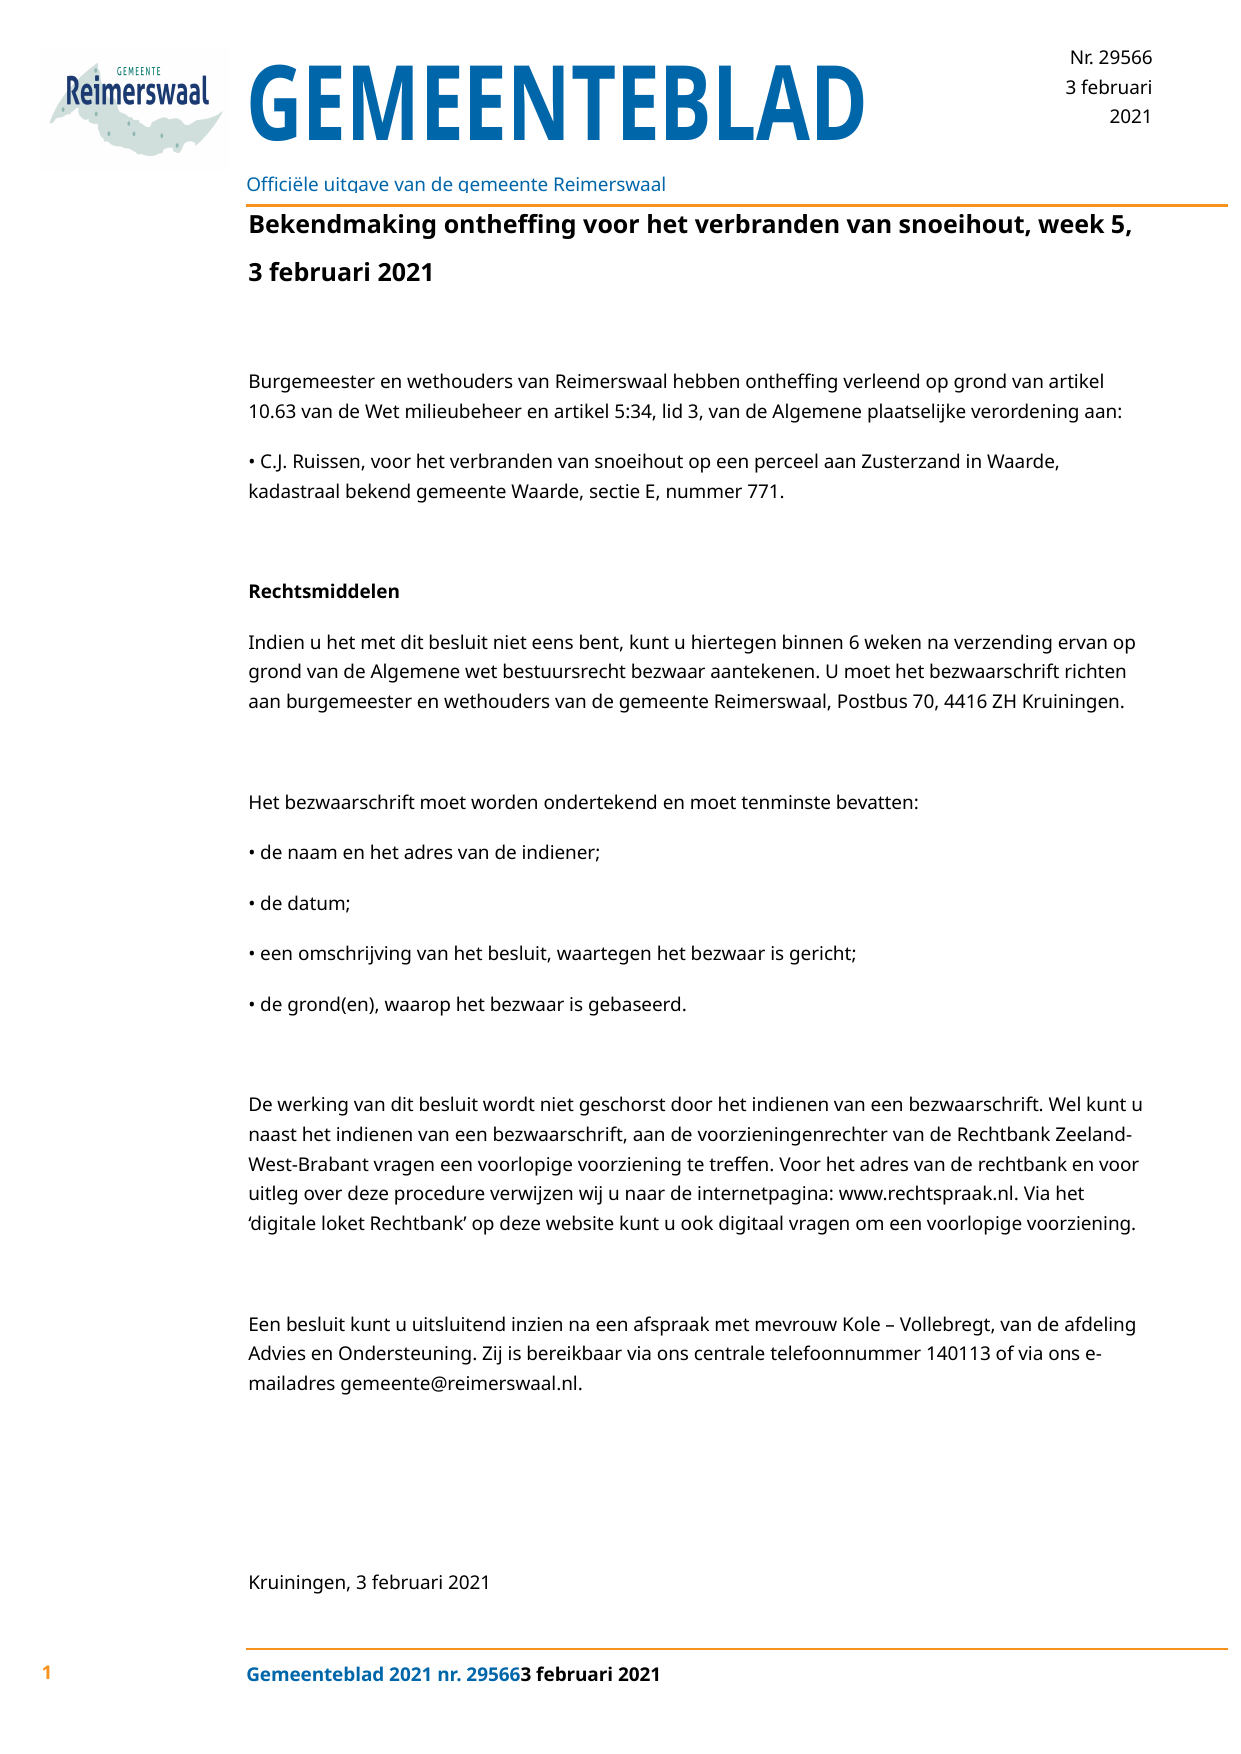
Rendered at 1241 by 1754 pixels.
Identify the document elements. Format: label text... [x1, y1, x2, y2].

text • C.J. Ruissen, voor het verbranden van snoeihout op een perceel aan Zusterzand in Waarde, kadastraal bekend gemeente Waarde, sectie E, nummer 771. [248, 448, 1152, 504]
text • de datum; [248, 890, 1152, 916]
text Kruiningen, ‎3 februari 2021 [248, 1569, 1152, 1595]
text De werking van dit besluit wordt niet geschorst door het indienen van een bezwaarschrift. Wel kunt u naast het indienen van een bezwaarschrift, aan de voorzieningenrechter van de Rechtbank Zeeland-West-Brabant vragen een voorlopige voorziening te treffen. Voor het adres van de rechtbank en voor uitleg over deze procedure verwijzen wij u naar de internetpagina: www.rechtspraak.nl. Via het ‘digitale loket Rechtbank’ op deze website kunt u ook digitaal vragen om een voorlopige voorziening. [248, 1092, 1152, 1236]
text • de naam en het adres van de indiener; [248, 839, 1152, 865]
text • de grond(en), waarop het bezwaar is gebaseerd. [248, 991, 1152, 1017]
text Indien u het met dit besluit niet eens bent, kunt u hiertegen binnen 6 weken na verzending ervan op grond van de Algemene wet bestuursrecht bezwaar aantekenen. U moet het bezwaarschrift richten aan burgemeester en wethouders van de gemeente Reimerswaal, Postbus 70, 4416 ZH Kruiningen. [248, 629, 1152, 714]
text Het bezwaarschrift moet worden ondertekend en moet tenminste bevatten: [248, 789, 1152, 815]
picture [41, 47, 231, 172]
text Bekendmaking ontheffing voor het verbranden van snoeihout, week 5, 3 februari 2021 [248, 207, 1152, 288]
text Een besluit kunt u uitsluitend inzien na een afspraak met mevrouw Kole – Vollebregt, van de afdeling Advies en Ondersteuning. Zij is bereikbaar via ons centrale telefoonnummer 140113 of via ons e-mailadres gemeente@reimerswaal.nl. [248, 1311, 1152, 1396]
text Burgemeester en wethouders van Reimerswaal hebben ontheffing verleend op grond van artikel 10.63 van de Wet milieubeheer en artikel 5:34, lid 3, van de Algemene plaatselijke verordening aan: [248, 368, 1152, 424]
text Rechtsmiddelen [248, 579, 1152, 604]
text • een omschrijving van het besluit, waartegen het bezwaar is gericht; [248, 940, 1152, 966]
